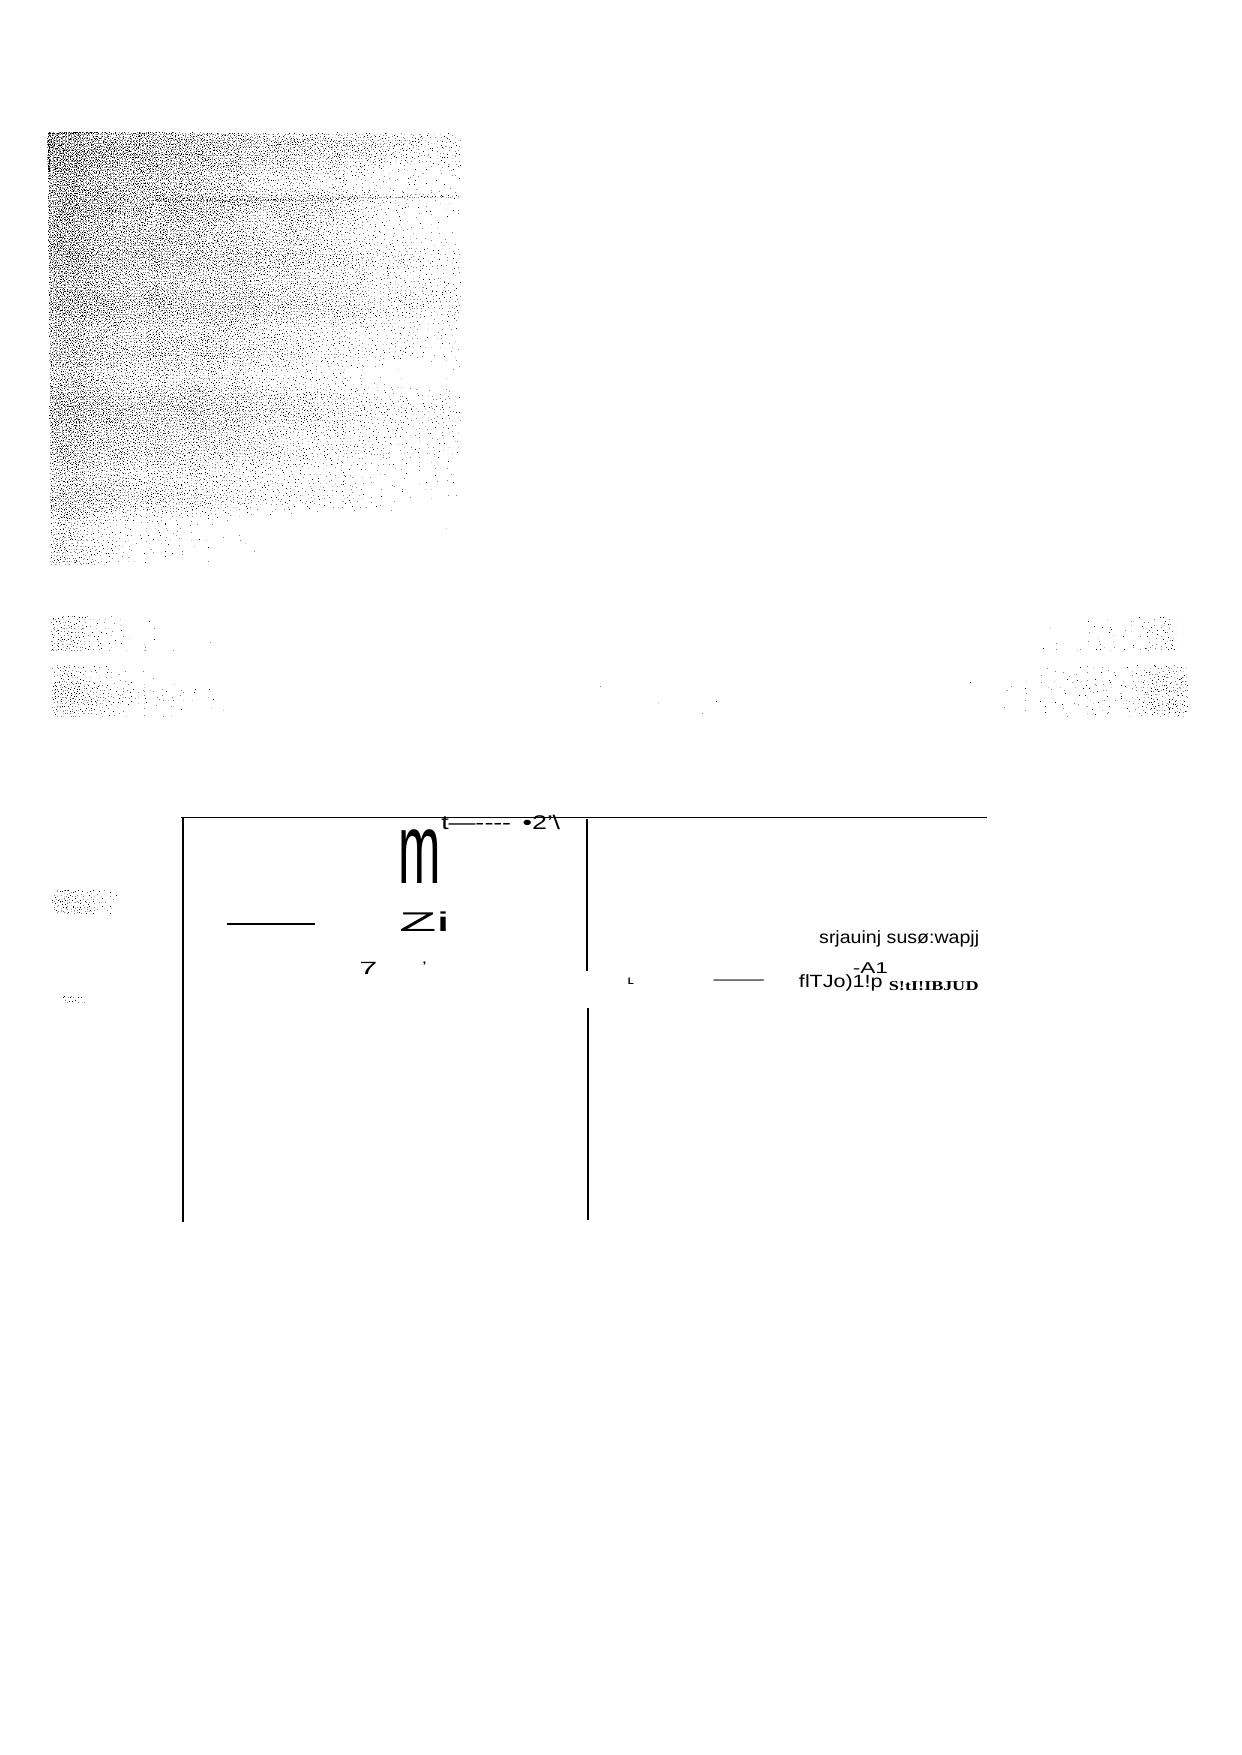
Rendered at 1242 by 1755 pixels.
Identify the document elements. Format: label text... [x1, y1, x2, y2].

text Zi [399, 914, 586, 938]
text [588, 914, 634, 938]
text srjauinj susø:wapjj [819, 926, 1204, 947]
text 7 , [353, 956, 432, 978]
text [35, 978, 182, 987]
text -A1 [853, 958, 1204, 974]
text mt—---- •2’\ [52, 796, 634, 914]
text L [184, 978, 634, 987]
text — flTJo)1!p S!tI!IBJUD [713, 974, 1204, 993]
